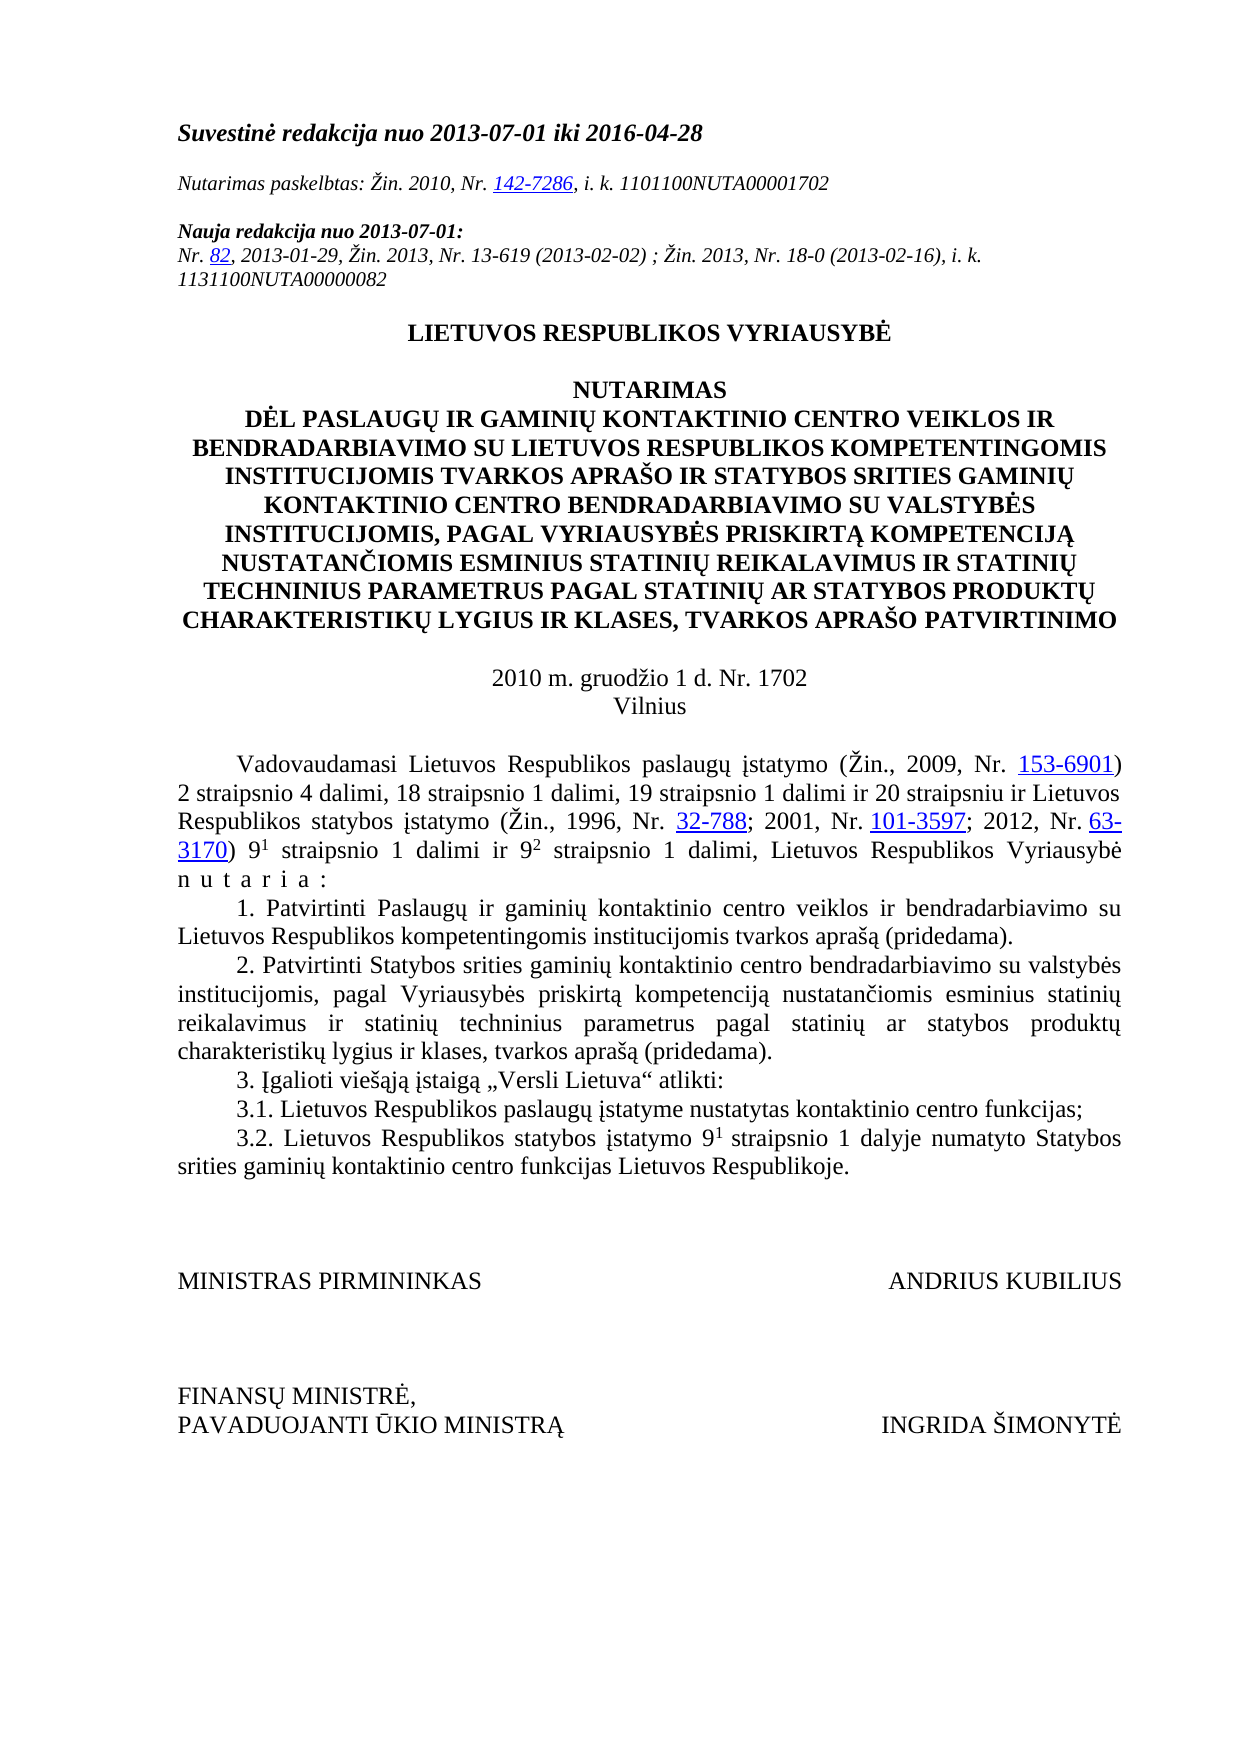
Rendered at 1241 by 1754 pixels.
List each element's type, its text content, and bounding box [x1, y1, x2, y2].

text DĖL PASLAUGŲ IR GAMINIŲ KONTAKTINIO CENTRO VEIKLOS IR BENDRADARBIAVIMO SU LIETUVOS RESPUBLIKOS KOMPETENTINGOMIS INSTITUCIJOMIS TVARKOS APRAŠO IR STATYBOS SRITIES GAMINIŲ KONTAKTINIO CENTRO BENDRADARBIAVIMO SU VALSTYBĖS INSTITUCIJOMIS, PAGAL VYRIAUSYBĖS PRISKIRTĄ KOMPETENCIJĄ NUSTATANČIOMIS ESMINIUS STATINIŲ REIKALAVIMUS IR STATINIŲ TECHNINIUS PARAMETRUS PAGAL STATINIŲ AR STATYBOS PRODUKTŲ CHARAKTERISTIKŲ LYGIUS IR KLASES, TVARKOS APRAŠO PATVIRTINIMO [177, 404, 1122, 634]
text 2010 m. gruodžio 1 d. Nr. 1702 [177, 663, 1122, 691]
text NUTARIMAS [177, 375, 1122, 404]
text Vilnius [177, 691, 1122, 720]
text Nauja redakcija nuo 2013-07-01: [177, 219, 1122, 243]
text 3.1. Lietuvos Respublikos paslaugų įstatyme nustatytas kontaktinio centro funkcijas; [177, 1094, 1122, 1123]
text 2. Patvirtinti Statybos srities gaminių kontaktinio centro bendradarbiavimo su valstybės institucijomis, pagal Vyriausybės priskirtą kompetenciją nustatančiomis esminius statinių reikalavimus ir statinių techninius parametrus pagal statinių ar statybos produktų charakteristikų lygius ir klases, tvarkos aprašą (pridedama). [177, 950, 1122, 1065]
text 3. Įgalioti viešąją įstaigą „Versli Lietuva“ atlikti: [177, 1065, 1122, 1094]
text Nr. 82, 2013-01-29, Žin. 2013, Nr. 13-619 (2013-02-02) ; Žin. 2013, Nr. 18-0 (2013-02-16), i. k. 1131100NUTA00000082 [177, 243, 1122, 291]
text MINISTRAS PIRMININKAS ANDRIUS KUBILIUS [177, 1266, 1122, 1295]
text FINANSŲ MINISTRĖ, [177, 1381, 1122, 1410]
text Suvestinė redakcija nuo 2013-07-01 iki 2016-04-28 [177, 118, 1122, 147]
text 1. Patvirtinti Paslaugų ir gaminių kontaktinio centro veiklos ir bendradarbiavimo su Lietuvos Respublikos kompetentingomis institucijomis tvarkos aprašą (pridedama). [177, 893, 1122, 950]
text LIETUVOS RESPUBLIKOS VYRIAUSYBĖ [177, 318, 1122, 346]
text PAVADUOJANTI ŪKIO MINISTRĄ INGRIDA ŠIMONYTĖ [177, 1410, 1122, 1439]
text Nutarimas paskelbtas: Žin. 2010, Nr. 142-7286, i. k. 1101100NUTA00001702 [177, 171, 1122, 195]
text Vadovaudamasi Lietuvos Respublikos paslaugų įstatymo (Žin., 2009, Nr. 153-6901) 2 straipsnio 4 dalimi, 18 straipsnio 1 dalimi, 19 straipsnio 1 dalimi ir 20 straipsniu ir Lietuvos Respublikos statybos įstatymo (Žin., 1996, Nr. 32-788; 2001, Nr. 101-3597; 2012, Nr. 63-3170) 91 straipsnio 1 dalimi ir 92 straipsnio 1 dalimi, Lietuvos Respublikos Vyriausybė nutaria: [177, 749, 1122, 893]
text 3.2. Lietuvos Respublikos statybos įstatymo 91 straipsnio 1 dalyje numatyto Statybos srities gaminių kontaktinio centro funkcijas Lietuvos Respublikoje. [177, 1123, 1122, 1180]
